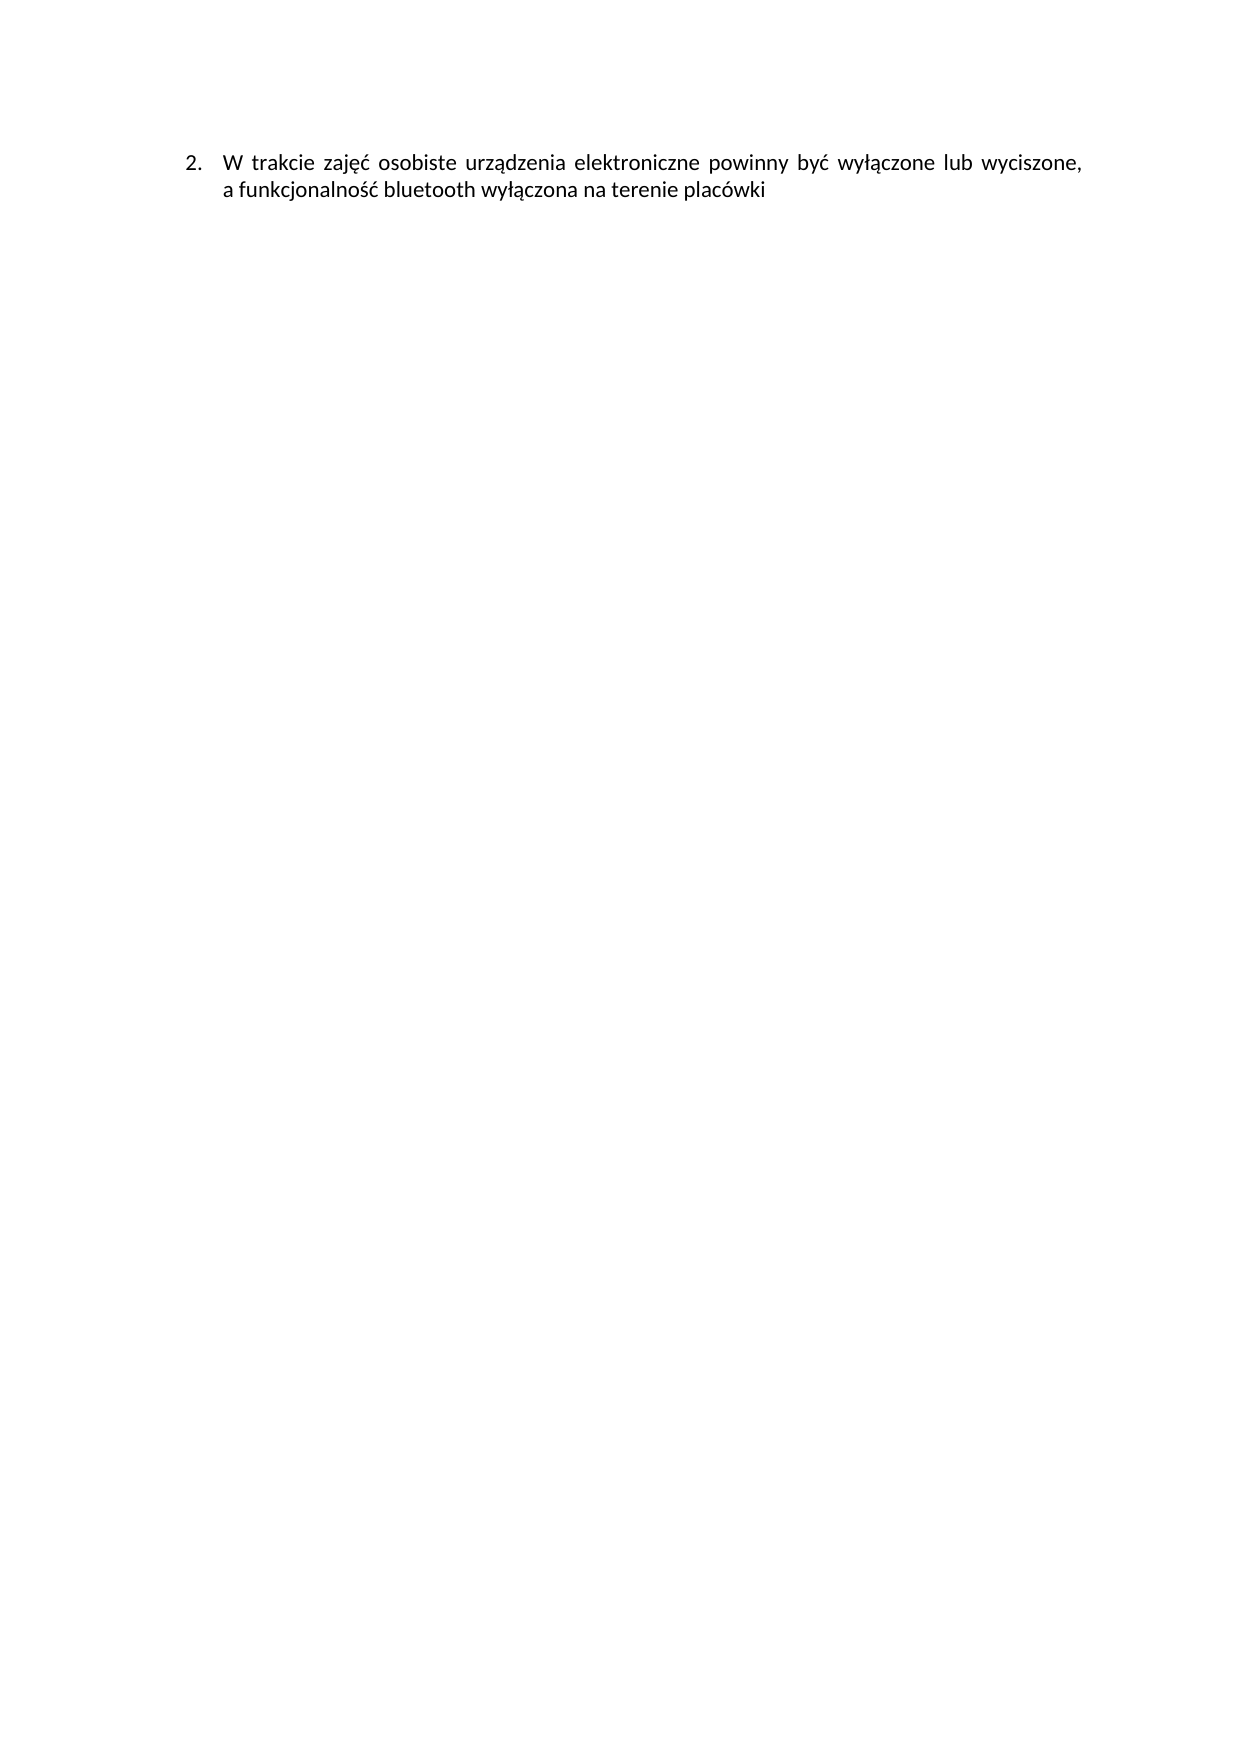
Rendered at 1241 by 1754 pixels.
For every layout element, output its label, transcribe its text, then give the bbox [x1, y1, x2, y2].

list W trakcie zajęć osobiste urządzenia elektroniczne powinny być wyłączone lub wyciszone, a funkcjonalność bluetooth wyłączona na terenie placówki [185, 148, 1093, 204]
